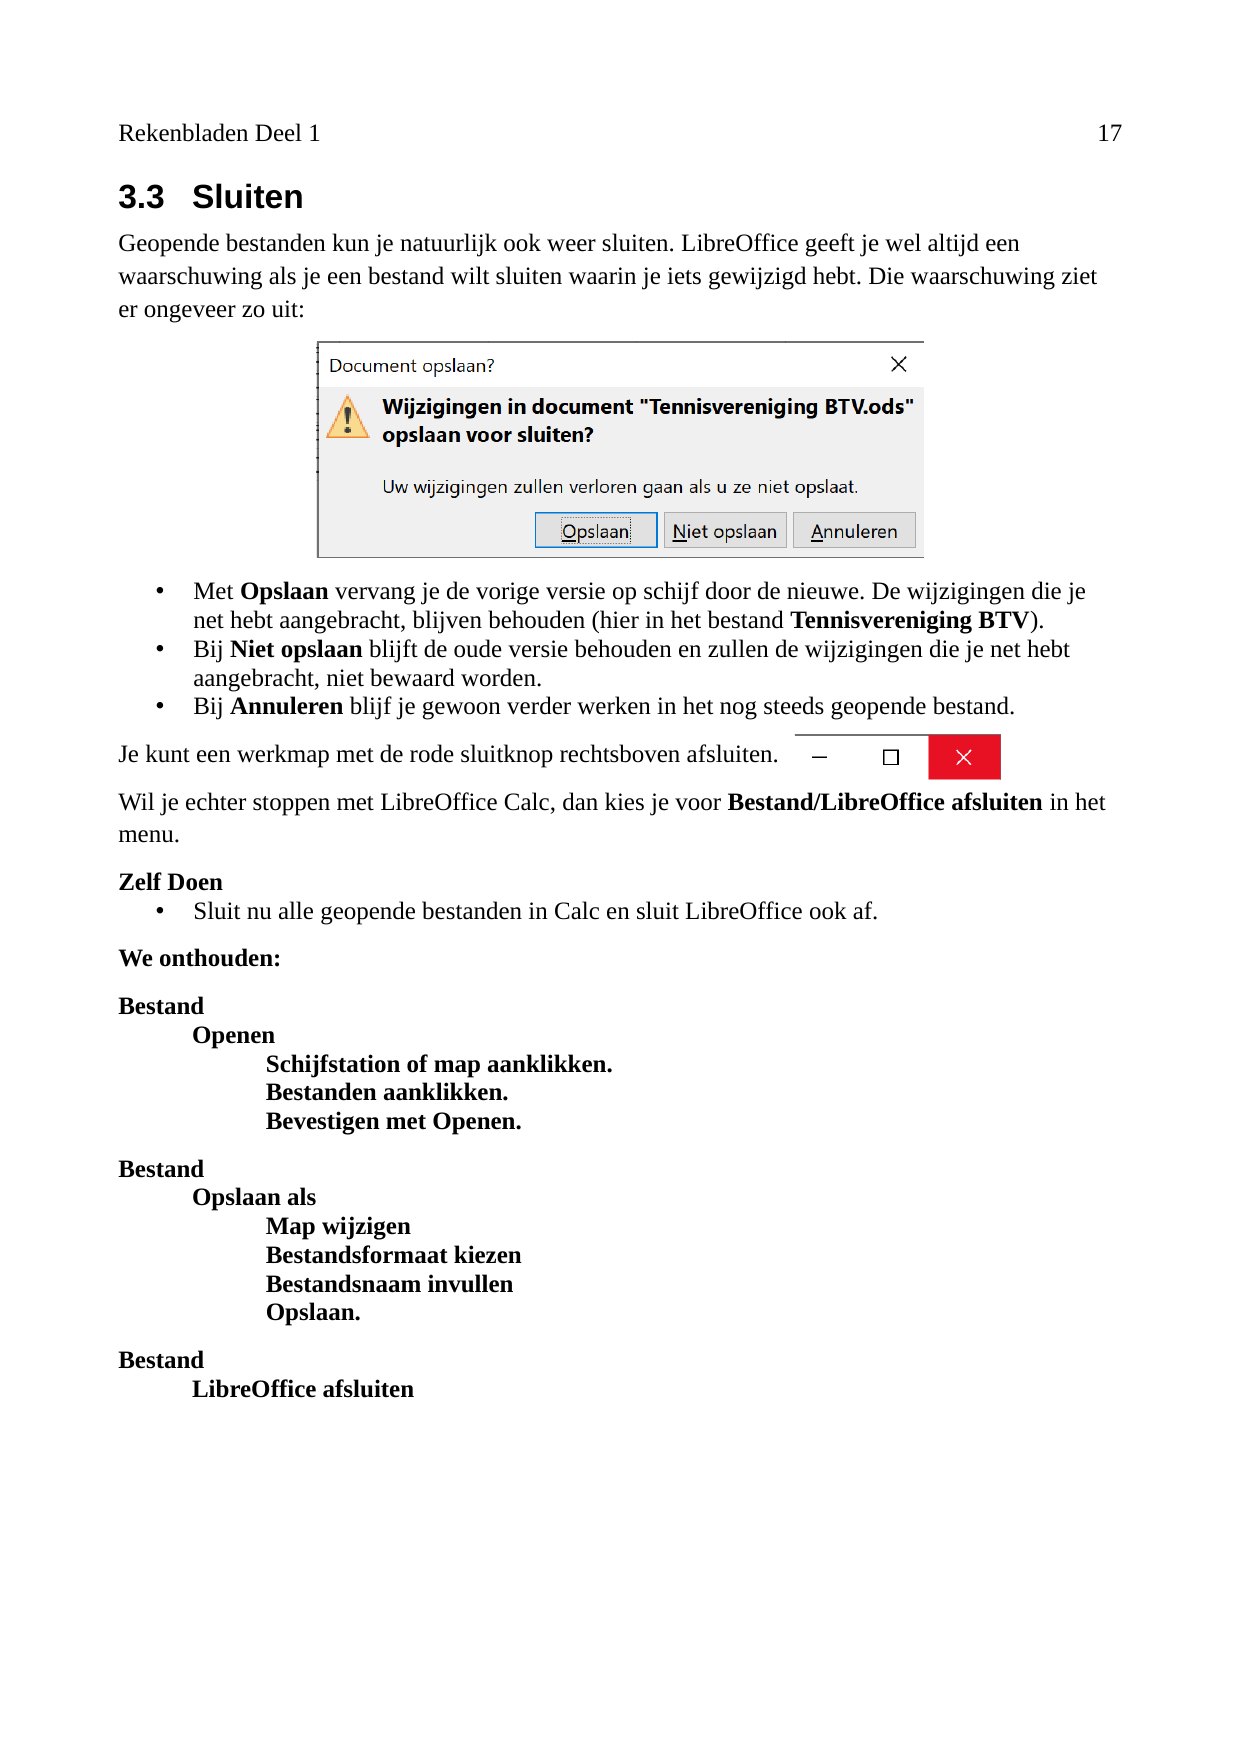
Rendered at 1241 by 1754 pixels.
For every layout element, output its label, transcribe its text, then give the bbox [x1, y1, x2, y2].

text Bestandsnaam invullen [118, 1269, 1122, 1297]
text Bestandsformaat kiezen [118, 1240, 1122, 1269]
list Met Opslaan vervang je de vorige versie op schijf door de nieuwe. De wijzigingen die je net hebt aangebracht, blijven behouden (hier in het bestand Tennisvereniging BTV). [156, 576, 1122, 634]
text Bevestigen met Openen. [118, 1106, 1122, 1135]
text [1001, 739, 1122, 768]
list Bij Niet opslaan blijft de oude versie behouden en zullen de wijzigingen die je net hebt aangebracht, niet bewaard worden. [156, 634, 1122, 691]
text Map wijzigen [118, 1211, 1122, 1240]
text Opslaan als [118, 1182, 1122, 1211]
text Opslaan. [118, 1297, 1122, 1326]
text Bestanden aanklikken. [118, 1077, 1122, 1106]
list Bij Annuleren blijf je gewoon verder werken in het nog steeds geopende bestand. [156, 691, 1122, 720]
text Openen [118, 1020, 1122, 1049]
text Zelf Doen [118, 867, 1122, 896]
text Wil je echter stoppen met LibreOffice Calc, dan kies je voor Bestand/LibreOffice afsluiten in het menu. [118, 787, 1122, 848]
picture [316, 341, 924, 558]
list Sluit nu alle geopende bestanden in Calc en sluit LibreOffice ook af. [156, 896, 1122, 925]
text Geopende bestanden kun je natuurlijk ook weer sluiten. LibreOffice geeft je wel altijd een waarschuwing als je een bestand wilt sluiten waarin je iets gewijzigd hebt. Die waarschuwing ziet er ongeveer zo uit: [118, 228, 1122, 323]
text We onthouden: [118, 943, 1122, 972]
picture [794, 734, 1001, 780]
text Je kunt een werkmap met de rode sluitknop rechtsboven afsluiten. [118, 739, 794, 768]
text Bestand [118, 1154, 1122, 1182]
text Schijfstation of map aanklikken. [118, 1049, 1122, 1077]
subtitle Sluiten [118, 177, 1122, 216]
text LibreOffice afsluiten [118, 1374, 1122, 1403]
text Bestand [118, 1345, 1122, 1374]
text Bestand [118, 991, 1122, 1020]
